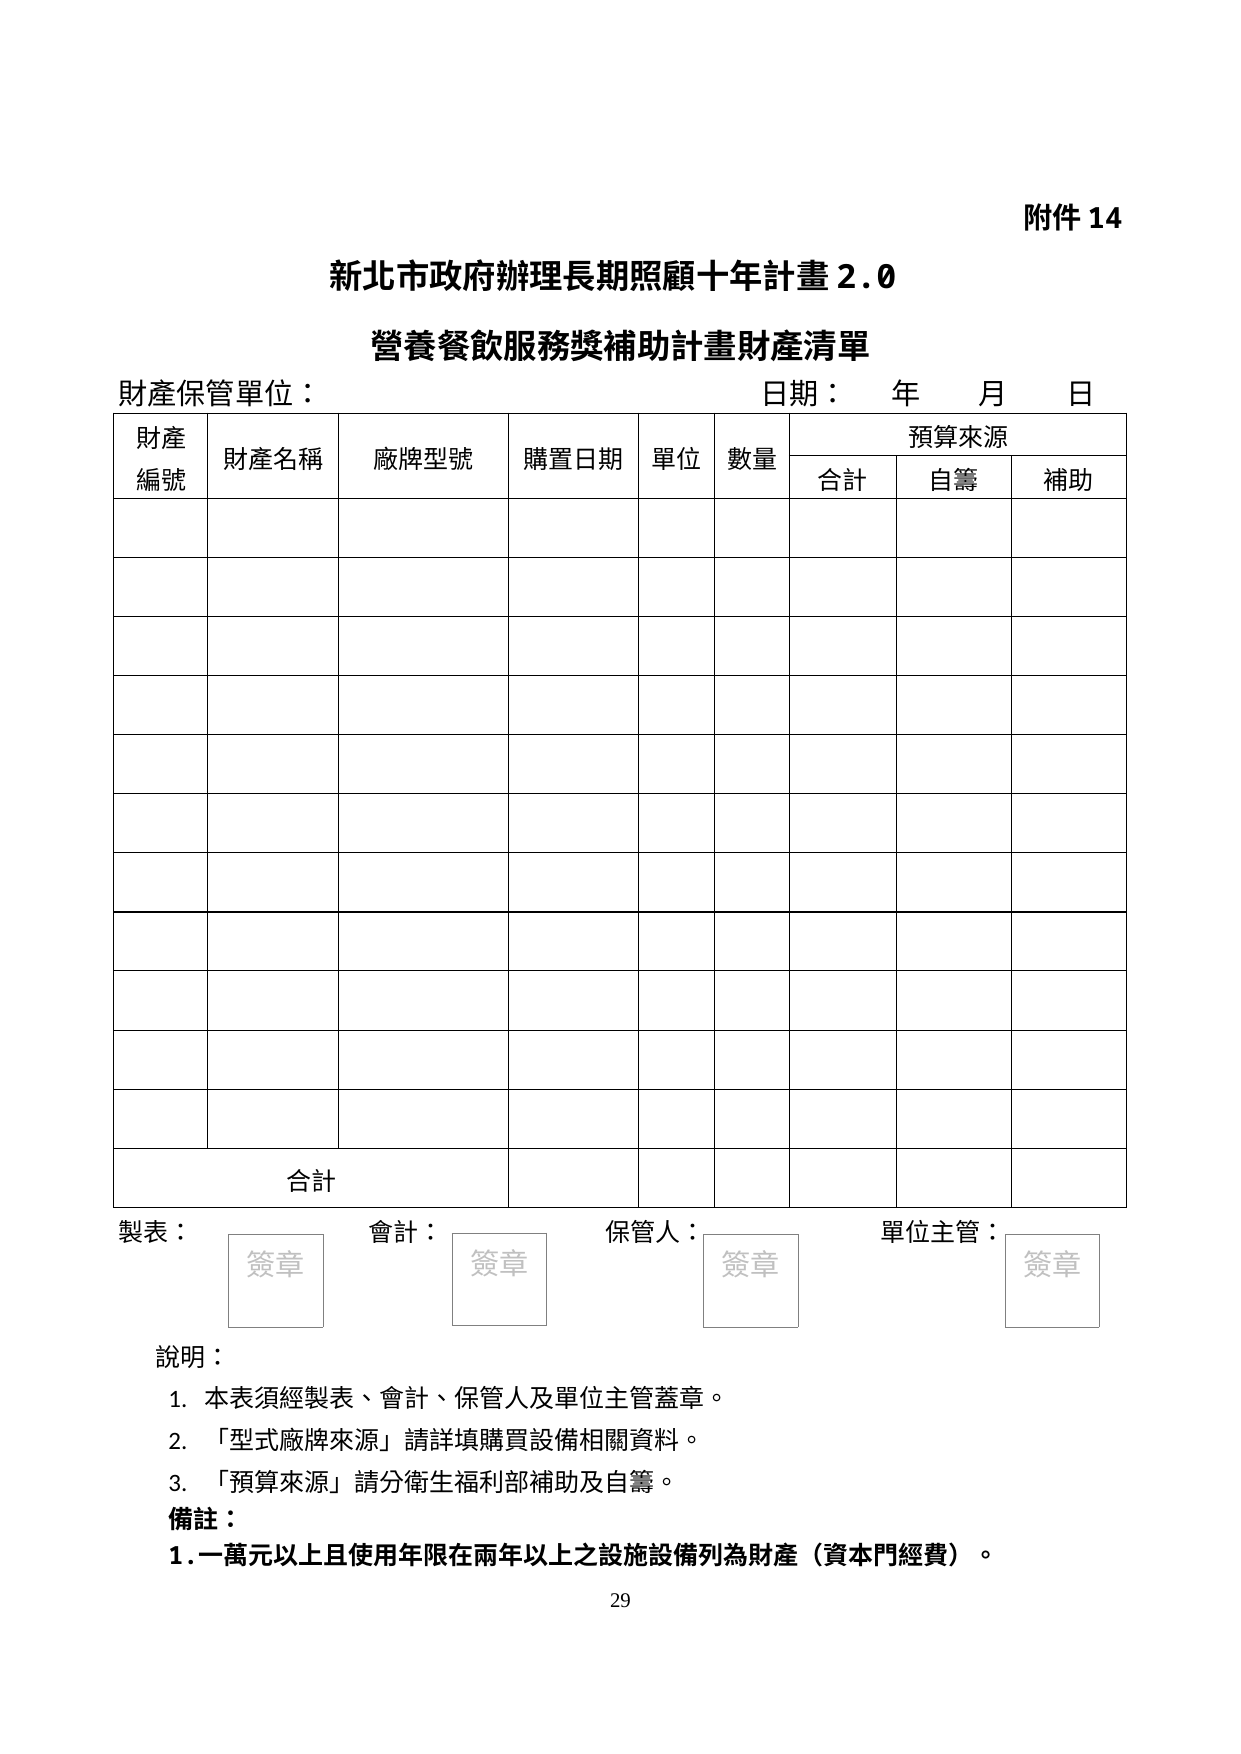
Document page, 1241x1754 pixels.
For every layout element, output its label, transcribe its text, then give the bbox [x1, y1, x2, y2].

table_cell [1012, 1090, 1126, 1148]
table_cell [114, 794, 207, 852]
table_cell [339, 735, 508, 793]
table_cell [639, 853, 714, 911]
table_cell [339, 794, 508, 852]
table_cell [897, 499, 1011, 557]
table_header 單位 [639, 414, 714, 498]
table_cell [509, 617, 638, 675]
table_cell [639, 794, 714, 852]
table_cell [715, 617, 789, 675]
text 備註： [168, 1499, 1122, 1536]
table_cell [208, 1031, 338, 1088]
table_cell [790, 676, 896, 734]
table_cell [897, 913, 1011, 970]
table_cell [897, 1090, 1011, 1148]
table_cell [639, 676, 714, 734]
text [229, 1235, 323, 1327]
table_cell [509, 1149, 638, 1207]
table_cell [639, 558, 714, 616]
table_cell [1012, 853, 1126, 911]
table_cell [1012, 913, 1126, 970]
table_cell [114, 853, 207, 911]
table_cell [715, 971, 789, 1029]
table_cell [897, 1031, 1011, 1088]
table_cell 合計 [114, 1149, 508, 1207]
table_cell [509, 1090, 638, 1148]
table_cell [715, 499, 789, 557]
table_cell [639, 499, 714, 557]
table_cell [509, 913, 638, 970]
table_header 預算來源 [790, 414, 1126, 455]
text [704, 1235, 798, 1327]
table_cell [1012, 558, 1126, 616]
table_cell [790, 971, 896, 1029]
table_header 財產名稱 [208, 414, 338, 498]
table_cell [509, 853, 638, 911]
table_header 數量 [715, 414, 789, 498]
table_cell [639, 913, 714, 970]
table_cell [339, 1090, 508, 1148]
table_cell [715, 558, 789, 616]
table_cell [790, 794, 896, 852]
table_cell [114, 971, 207, 1029]
table_cell [339, 499, 508, 557]
table_cell [208, 794, 338, 852]
table_cell [114, 735, 207, 793]
table_cell [1012, 735, 1126, 793]
table_cell [208, 913, 338, 970]
table_cell [509, 676, 638, 734]
table_cell [114, 1090, 207, 1148]
table_cell [639, 971, 714, 1029]
table_cell [509, 735, 638, 793]
table_cell [509, 1031, 638, 1088]
table_cell [114, 676, 207, 734]
table_cell [208, 853, 338, 911]
table_cell [790, 1090, 896, 1148]
table_cell [715, 853, 789, 911]
table_cell [790, 558, 896, 616]
table_cell [715, 1149, 789, 1207]
table_cell [790, 499, 896, 557]
text 新北市政府辦理長期照顧十年計畫2.0 [103, 247, 1122, 299]
table_cell [509, 971, 638, 1029]
list 本表須經製表、會計、保管人及單位主管蓋章。 [168, 1374, 1122, 1416]
table_cell [715, 794, 789, 852]
table_cell [114, 499, 207, 557]
table_cell 合計 [790, 456, 896, 498]
table_cell [639, 1149, 714, 1207]
table_cell [715, 735, 789, 793]
table_cell [509, 794, 638, 852]
table_cell [1012, 1031, 1126, 1088]
table_cell [208, 971, 338, 1029]
table_cell [897, 617, 1011, 675]
table_cell [790, 617, 896, 675]
table_cell [790, 735, 896, 793]
table_cell [715, 1031, 789, 1088]
table_cell [790, 913, 896, 970]
table_cell [339, 1031, 508, 1088]
table_cell [509, 558, 638, 616]
table_cell [1012, 1149, 1126, 1207]
table_cell [897, 1149, 1011, 1207]
table_cell [897, 794, 1011, 852]
table_cell [208, 1090, 338, 1148]
table_header 購置日期 [509, 414, 638, 498]
text 說明： [118, 1333, 1122, 1374]
table_cell [715, 676, 789, 734]
table_cell [114, 913, 207, 970]
table_cell [208, 617, 338, 675]
table_cell [339, 558, 508, 616]
table_cell [509, 499, 638, 557]
text 附件14 [118, 206, 1122, 235]
table_cell [1012, 971, 1126, 1029]
table_cell 補助 [1012, 456, 1126, 498]
table_cell [208, 499, 338, 557]
text 簽章 [467, 1240, 531, 1283]
text [453, 1234, 546, 1325]
table_cell [114, 558, 207, 616]
table_cell [790, 1149, 896, 1207]
table_cell [114, 617, 207, 675]
table_cell 自籌 [897, 456, 1011, 498]
table_cell [339, 617, 508, 675]
table_cell [339, 676, 508, 734]
table_cell [639, 617, 714, 675]
table_cell [1012, 499, 1126, 557]
table_cell [339, 913, 508, 970]
table_cell [790, 853, 896, 911]
text 簽章 [1020, 1242, 1084, 1284]
table_cell [639, 1090, 714, 1148]
table_cell [715, 1090, 789, 1148]
table_cell [208, 676, 338, 734]
table_cell [208, 735, 338, 793]
table_cell [339, 853, 508, 911]
table_header 廠牌型號 [339, 414, 508, 498]
table_cell [790, 1031, 896, 1088]
table_cell [639, 735, 714, 793]
text 製表： 會計： 保管人： 單位主管： [118, 1208, 1122, 1249]
text [1006, 1235, 1099, 1327]
table_cell [639, 1031, 714, 1088]
table_cell [897, 676, 1011, 734]
table_cell [897, 853, 1011, 911]
table_cell [1012, 617, 1126, 675]
table_header 財產 編號 [114, 414, 207, 498]
table_cell [897, 735, 1011, 793]
text 財產保管單位： 日期： 年 月 日 [118, 370, 1122, 412]
table_cell [897, 971, 1011, 1029]
table_cell [114, 1031, 207, 1088]
list 「型式廠牌來源」請詳填購買設備相關資料。 [168, 1416, 1122, 1458]
list 「預算來源」請分衛生福利部補助及自籌。 [168, 1458, 1122, 1499]
table_cell [208, 558, 338, 616]
table_cell [1012, 676, 1126, 734]
text 營養餐飲服務獎補助計畫財產清單 [118, 312, 1122, 370]
table_cell [1012, 794, 1126, 852]
text 簽章 [718, 1242, 783, 1284]
table_cell [339, 971, 508, 1029]
text 1.一萬元以上且使用年限在兩年以上之設施設備列為財產（資本門經費）。 [168, 1536, 1122, 1572]
table_cell [715, 913, 789, 970]
text 簽章 [243, 1242, 308, 1284]
table_cell [897, 558, 1011, 616]
